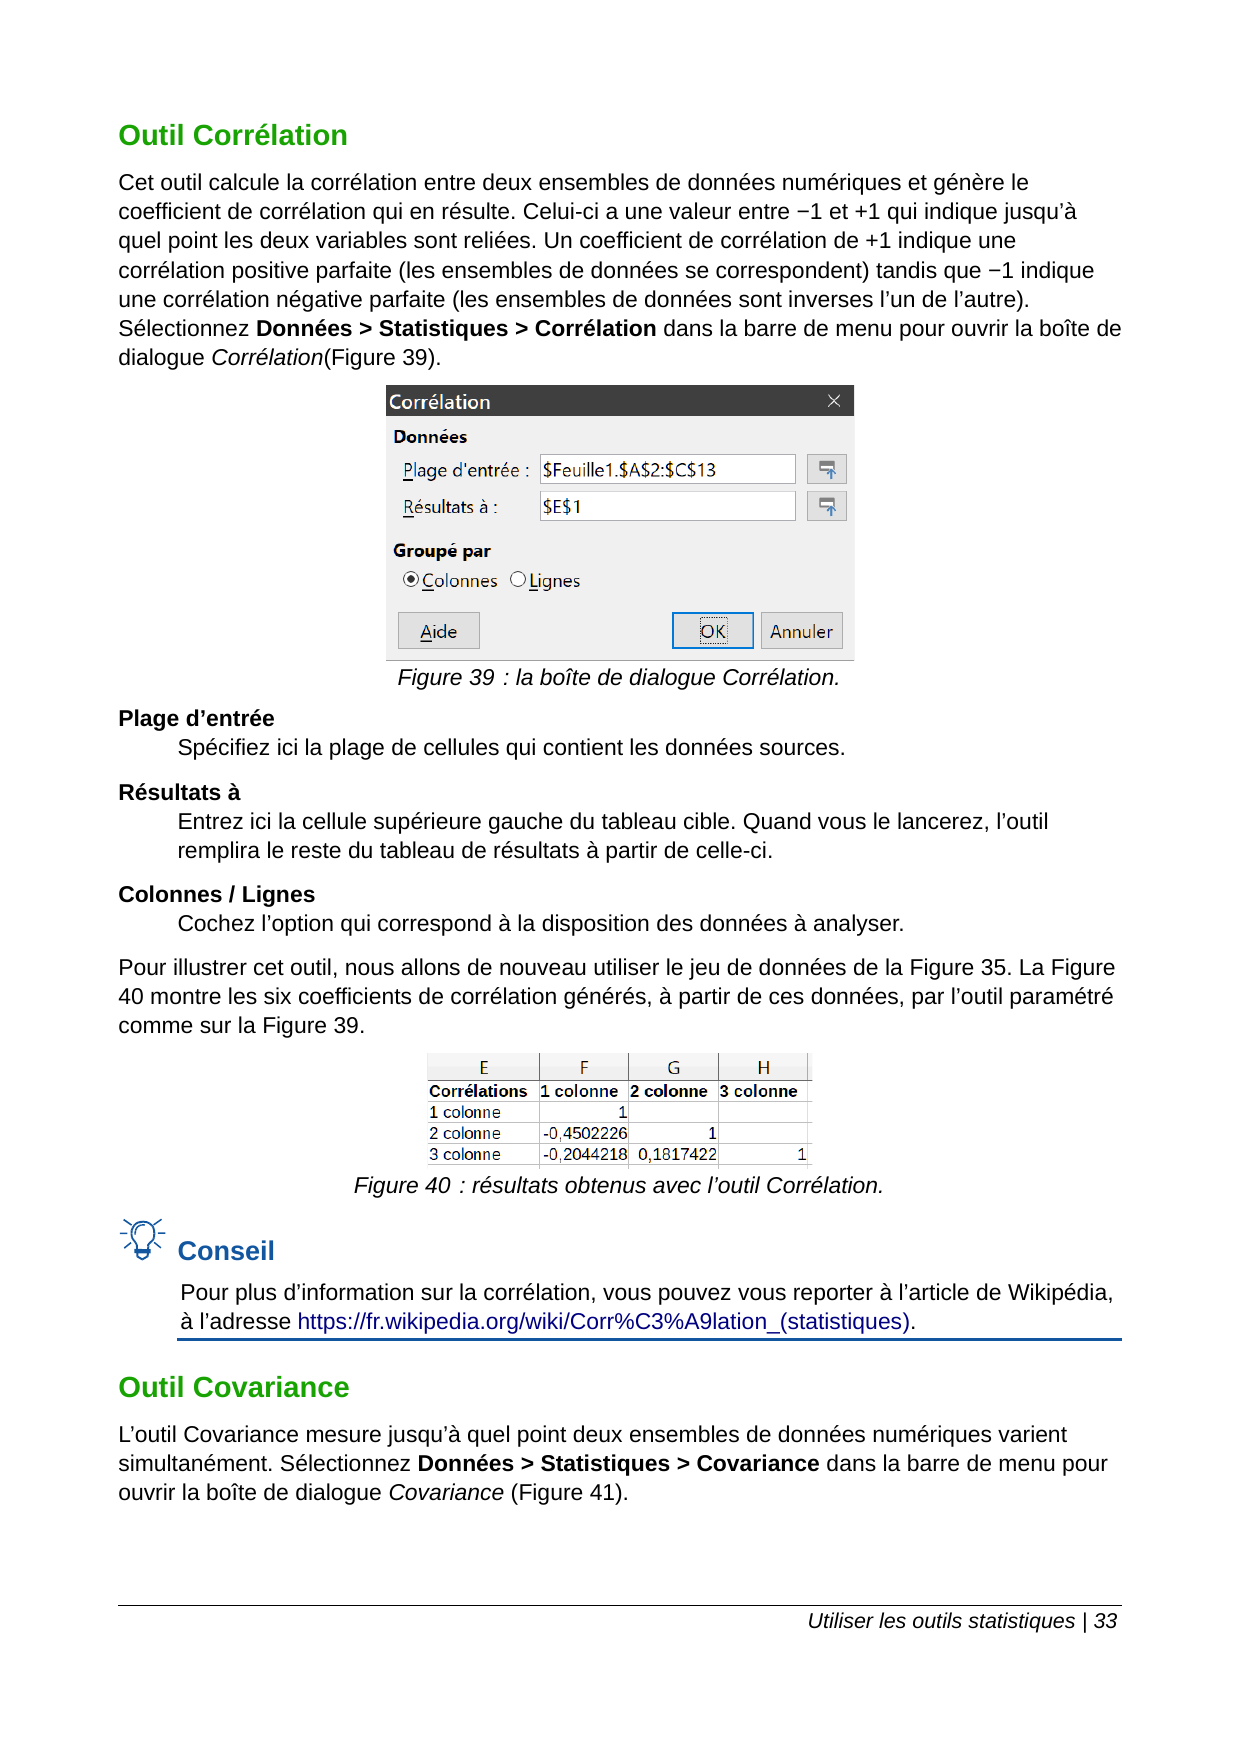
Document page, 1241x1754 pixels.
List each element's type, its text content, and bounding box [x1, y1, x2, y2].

subtitle Outil Covariance [118, 1370, 1122, 1403]
picture [427, 1053, 813, 1169]
list Spécifiez ici la plage de cellules qui contient les données sources. [177, 732, 1122, 761]
text Pour illustrer cet outil, nous allons de nouveau utiliser le jeu de données de la Figure 35. La Figure 40 montre les six coefficients de corrélation générés, à partir de ces données, par l’outil paramétré comme sur la Figure 39. [118, 951, 1122, 1038]
subtitle Résultats à [118, 775, 1122, 805]
list Conseil [118, 1217, 1122, 1266]
list Cochez l’option qui correspond à la disposition des données à analyser. [177, 907, 1122, 936]
subtitle Colonnes / Lignes [118, 878, 1122, 907]
subtitle Outil Corrélation [118, 118, 1122, 152]
list Entrez ici la cellule supérieure gauche du tableau cible. Quand vous le lancerez, l’outil remplira le reste du tableau de résultats à partir de celle-ci. [177, 805, 1122, 863]
text Figure 39 : la boîte de dialogue Corrélation. [118, 661, 1122, 690]
subtitle Plage d’entrée [118, 702, 1122, 732]
text Figure 40 : résultats obtenus avec l’outil Corrélation. [118, 1169, 1122, 1198]
text Pour plus d’information sur la corrélation, vous pouvez vous reporter à l’article de Wikipédia, à l’adresse https://fr.wikipedia.org/wiki/Corr%C3%A9lation_(statistiques). [177, 1274, 1122, 1338]
text L’outil Covariance mesure jusqu’à quel point deux ensembles de données numériques varient simultanément. Sélectionnez Données > Statistiques > Covariance dans la barre de menu pour ouvrir la boîte de dialogue Covariance (Figure 41). [118, 1418, 1122, 1505]
picture [386, 385, 855, 661]
text Cet outil calcule la corrélation entre deux ensembles de données numériques et génère le coefficient de corrélation qui en résulte. Celui-ci a une valeur entre −1 et +1 qui indique jusqu’à quel point les deux variables sont reliées. Un coefficient de corrélation de +1 indique une corrélation positive parfaite (les ensembles de données se correspondent) tandis que −1 indique une corrélation négative parfaite (les ensembles de données sont inverses l’un de l’autre). Sélectionnez Données > Statistiques > Corrélation dans la barre de menu pour ouvrir la boîte de dialogue Corrélation(Figure 39). [118, 166, 1122, 370]
